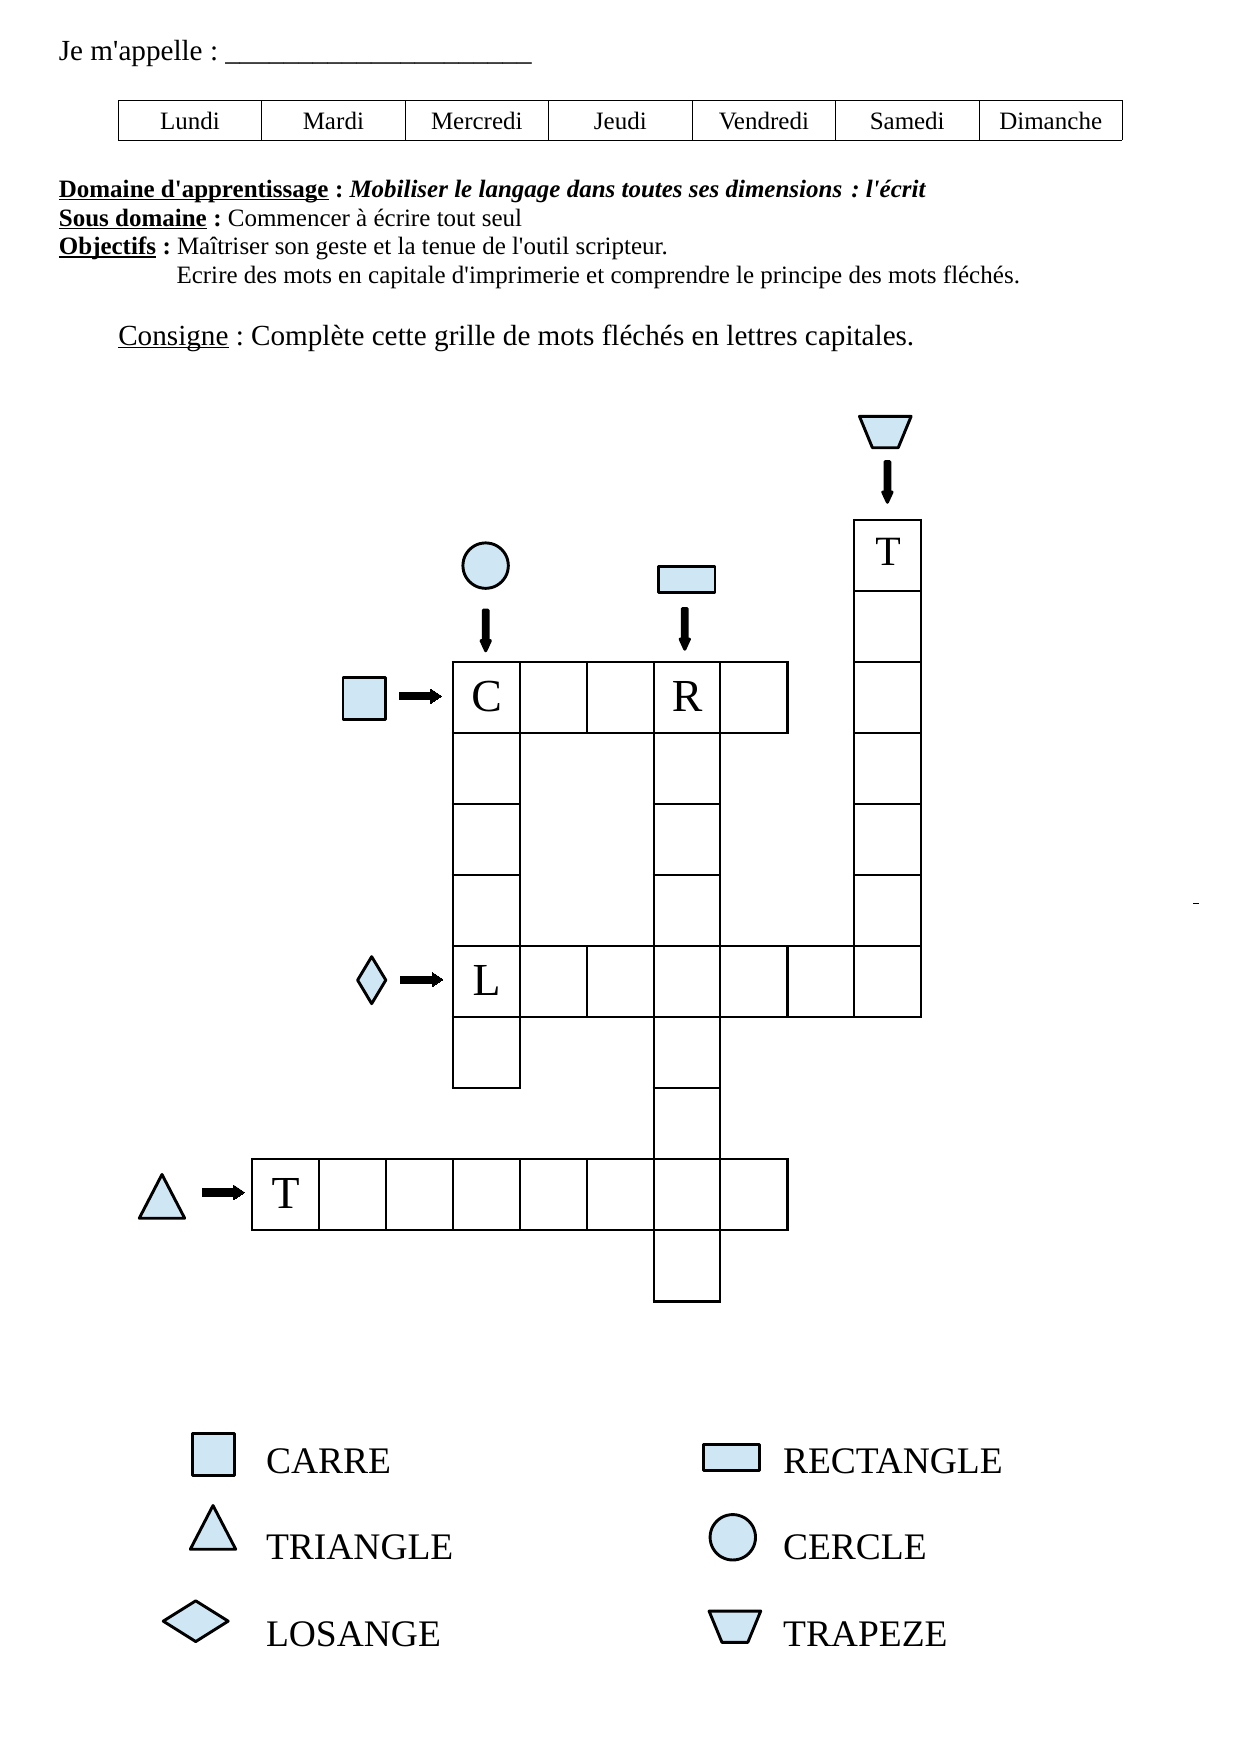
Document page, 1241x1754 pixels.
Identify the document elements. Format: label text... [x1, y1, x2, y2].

table_cell [1055, 590, 1122, 661]
table_cell [319, 1300, 386, 1371]
table_cell [789, 661, 853, 732]
table_cell [520, 1231, 587, 1300]
table_cell [587, 1300, 653, 1371]
table_header [252, 519, 319, 590]
table_cell [788, 732, 853, 803]
table_cell [587, 803, 653, 874]
table_cell [788, 874, 853, 945]
table_cell [252, 803, 319, 874]
table_header [520, 519, 587, 590]
table_cell [319, 1087, 386, 1158]
table_cell [855, 592, 920, 661]
table_cell [1055, 732, 1122, 803]
table_cell [655, 947, 719, 1016]
table_cell [386, 874, 452, 945]
table_cell [1055, 803, 1122, 874]
table_cell [721, 874, 787, 945]
table_cell [988, 1158, 1055, 1229]
table_cell [252, 732, 319, 803]
table_cell [118, 803, 185, 874]
text Domaine d'apprentissage : Mobiliser le langage dans toutes ses dimensions : l'écrit [59, 174, 1205, 203]
text Je m'appelle : _____________________ [59, 33, 1205, 66]
table_cell [854, 1018, 921, 1087]
table_cell [252, 590, 319, 661]
table_cell [118, 1016, 185, 1087]
table_cell [988, 732, 1055, 803]
table_cell [252, 661, 319, 732]
table_cell [721, 1231, 787, 1300]
table_cell R [655, 663, 719, 732]
table_cell [587, 734, 653, 803]
table_cell [1055, 1087, 1122, 1158]
table_cell [319, 590, 386, 661]
table_cell [855, 947, 920, 1016]
table_header Mercredi [406, 101, 548, 140]
table_cell [252, 945, 319, 1016]
table_cell [988, 945, 1055, 1016]
table_cell [587, 874, 653, 945]
table_cell [988, 590, 1055, 661]
table_header [118, 519, 185, 590]
text Sous domaine : Commencer à écrire tout seul [59, 203, 1205, 231]
table_cell [520, 590, 587, 661]
table_cell [1055, 1300, 1122, 1371]
table_header [1055, 519, 1122, 590]
table_cell [521, 1160, 586, 1229]
table_cell [521, 663, 586, 732]
table_cell [319, 803, 386, 874]
table_cell [454, 734, 519, 803]
table_cell [988, 1229, 1055, 1300]
table_cell [721, 734, 787, 803]
table_cell [386, 803, 452, 874]
table_cell [319, 874, 386, 945]
table_cell [185, 661, 252, 732]
table_cell [922, 590, 988, 661]
table_cell [721, 1160, 786, 1229]
table_cell [319, 732, 386, 803]
table_cell [854, 1229, 921, 1300]
table_cell [185, 1229, 252, 1300]
table_cell [185, 1158, 251, 1229]
table_cell [855, 876, 920, 945]
table_cell [789, 1158, 854, 1229]
table_cell [720, 1300, 787, 1371]
table_cell [588, 947, 653, 1016]
table_cell [319, 1016, 386, 1087]
table_header [587, 519, 653, 590]
table_cell [521, 803, 587, 874]
table_cell [921, 1158, 988, 1229]
table_cell [521, 1018, 587, 1087]
table_cell [521, 734, 587, 803]
table_cell [988, 1016, 1055, 1087]
table_cell [386, 732, 452, 803]
table_cell [921, 1229, 988, 1300]
table_cell [454, 1160, 519, 1229]
table_cell [118, 874, 185, 945]
table_cell [988, 1300, 1055, 1371]
table_cell [1055, 661, 1122, 732]
table_cell [319, 1231, 386, 1300]
table_header [319, 519, 386, 590]
table_cell [988, 1087, 1055, 1158]
table_cell [721, 803, 787, 874]
table_cell [655, 805, 719, 874]
table_cell [453, 1300, 520, 1371]
table_cell [386, 945, 452, 1016]
table_cell [788, 1087, 854, 1158]
table_cell [1055, 1016, 1122, 1087]
table_cell [185, 874, 252, 945]
table_header [654, 519, 720, 590]
table_cell [788, 1018, 854, 1087]
table_cell [655, 1231, 719, 1300]
table_cell [185, 590, 252, 661]
table_cell [453, 1231, 520, 1300]
table_cell [1055, 1229, 1122, 1300]
table_cell [185, 1087, 252, 1158]
table_cell [921, 1300, 988, 1371]
table_cell [655, 1089, 719, 1158]
table_cell [453, 1089, 520, 1158]
text Ecrire des mots en capitale d'imprimerie et comprendre le principe des mots fléchés. [59, 260, 1205, 289]
table_cell [720, 590, 787, 661]
table_cell [922, 874, 988, 945]
table_cell [185, 1016, 252, 1087]
text Objectifs : Maîtriser son geste et la tenue de l'outil scripteur. [59, 231, 1205, 260]
table_cell [588, 1160, 653, 1229]
table_cell [454, 1018, 519, 1087]
table_cell [988, 803, 1055, 874]
table_cell [118, 1229, 185, 1300]
table_cell [922, 803, 988, 874]
table_cell [855, 805, 920, 874]
table_cell [386, 590, 453, 661]
table_cell [922, 732, 988, 803]
text TRIANGLE CERCLE [118, 1525, 1205, 1568]
table_cell [922, 661, 988, 732]
table_header T [855, 521, 920, 590]
table_cell [386, 1300, 453, 1371]
table_cell [721, 1087, 787, 1158]
table_cell [854, 1300, 921, 1371]
table_header [720, 519, 787, 590]
table_cell [118, 732, 185, 803]
table_cell [655, 1018, 719, 1087]
table_cell [1055, 1158, 1122, 1229]
table_cell [654, 1303, 720, 1371]
table_header Vendredi [693, 101, 835, 140]
table_header Samedi [836, 101, 979, 140]
table_cell [1055, 945, 1122, 1016]
table_cell [386, 1016, 452, 1087]
table_cell [988, 874, 1055, 945]
table_header [988, 519, 1055, 590]
table_cell [988, 661, 1055, 732]
table_header Jeudi [549, 101, 692, 140]
table_cell [588, 663, 653, 732]
table_cell [922, 945, 988, 1016]
table_cell [252, 1016, 319, 1087]
table_cell L [454, 947, 519, 1016]
table_cell [320, 1160, 385, 1229]
table_cell [1055, 874, 1122, 945]
table_cell [252, 874, 319, 945]
table_cell [118, 661, 185, 732]
text LOSANGE TRAPEZE [118, 1611, 1205, 1654]
table_cell [921, 1016, 988, 1087]
table_cell [788, 1300, 854, 1371]
table_cell [788, 1229, 854, 1300]
table_cell [252, 1087, 319, 1158]
table_header [453, 519, 520, 590]
text Consigne : Complète cette grille de mots fléchés en lettres capitales. [118, 318, 1205, 351]
table_cell [854, 1087, 921, 1158]
table_cell [252, 1300, 319, 1371]
text CARRE RECTANGLE [118, 1438, 1205, 1482]
table_cell [655, 1160, 719, 1229]
table_cell [387, 1160, 452, 1229]
table_cell T [253, 1160, 318, 1229]
table_cell [185, 1300, 252, 1371]
table_cell [789, 947, 853, 1016]
table_header [922, 519, 988, 590]
table_cell [721, 947, 786, 1016]
table_cell [252, 1231, 319, 1300]
table_cell [386, 661, 452, 732]
table_cell [185, 945, 252, 1016]
table_cell [185, 732, 252, 803]
table_cell [453, 590, 520, 661]
table_cell [454, 876, 519, 945]
table_cell [386, 1231, 453, 1300]
table_header [386, 519, 453, 590]
table_cell [587, 1087, 653, 1158]
table_cell [587, 590, 653, 661]
table_cell [855, 663, 920, 732]
table_cell [721, 1018, 787, 1087]
table_cell [185, 803, 252, 874]
table_header Lundi [119, 101, 261, 140]
table_cell [721, 663, 786, 732]
table_cell [118, 1087, 185, 1158]
table_cell [118, 590, 185, 661]
table_cell [788, 590, 853, 661]
table_cell [319, 945, 386, 1016]
table_cell [520, 1300, 587, 1371]
table_cell [521, 947, 586, 1016]
table_cell [587, 1018, 653, 1087]
table_cell [654, 590, 720, 661]
table_cell [521, 874, 587, 945]
table_cell [118, 1300, 185, 1371]
table_cell [520, 1087, 587, 1158]
table_cell [854, 1158, 921, 1229]
table_cell [118, 945, 185, 1016]
table_cell [454, 805, 519, 874]
table_cell [319, 661, 386, 732]
table_cell [386, 1087, 453, 1158]
table_cell [855, 734, 920, 803]
table_cell [587, 1231, 653, 1300]
table_cell [921, 1087, 988, 1158]
table_header [185, 519, 252, 590]
table_cell [655, 734, 719, 803]
table_cell [655, 876, 719, 945]
table_cell C [454, 663, 519, 732]
table_header Mardi [262, 101, 405, 140]
table_cell [118, 1158, 185, 1229]
table_cell [788, 803, 853, 874]
table_header Dimanche [980, 101, 1122, 140]
table_header [788, 519, 853, 590]
